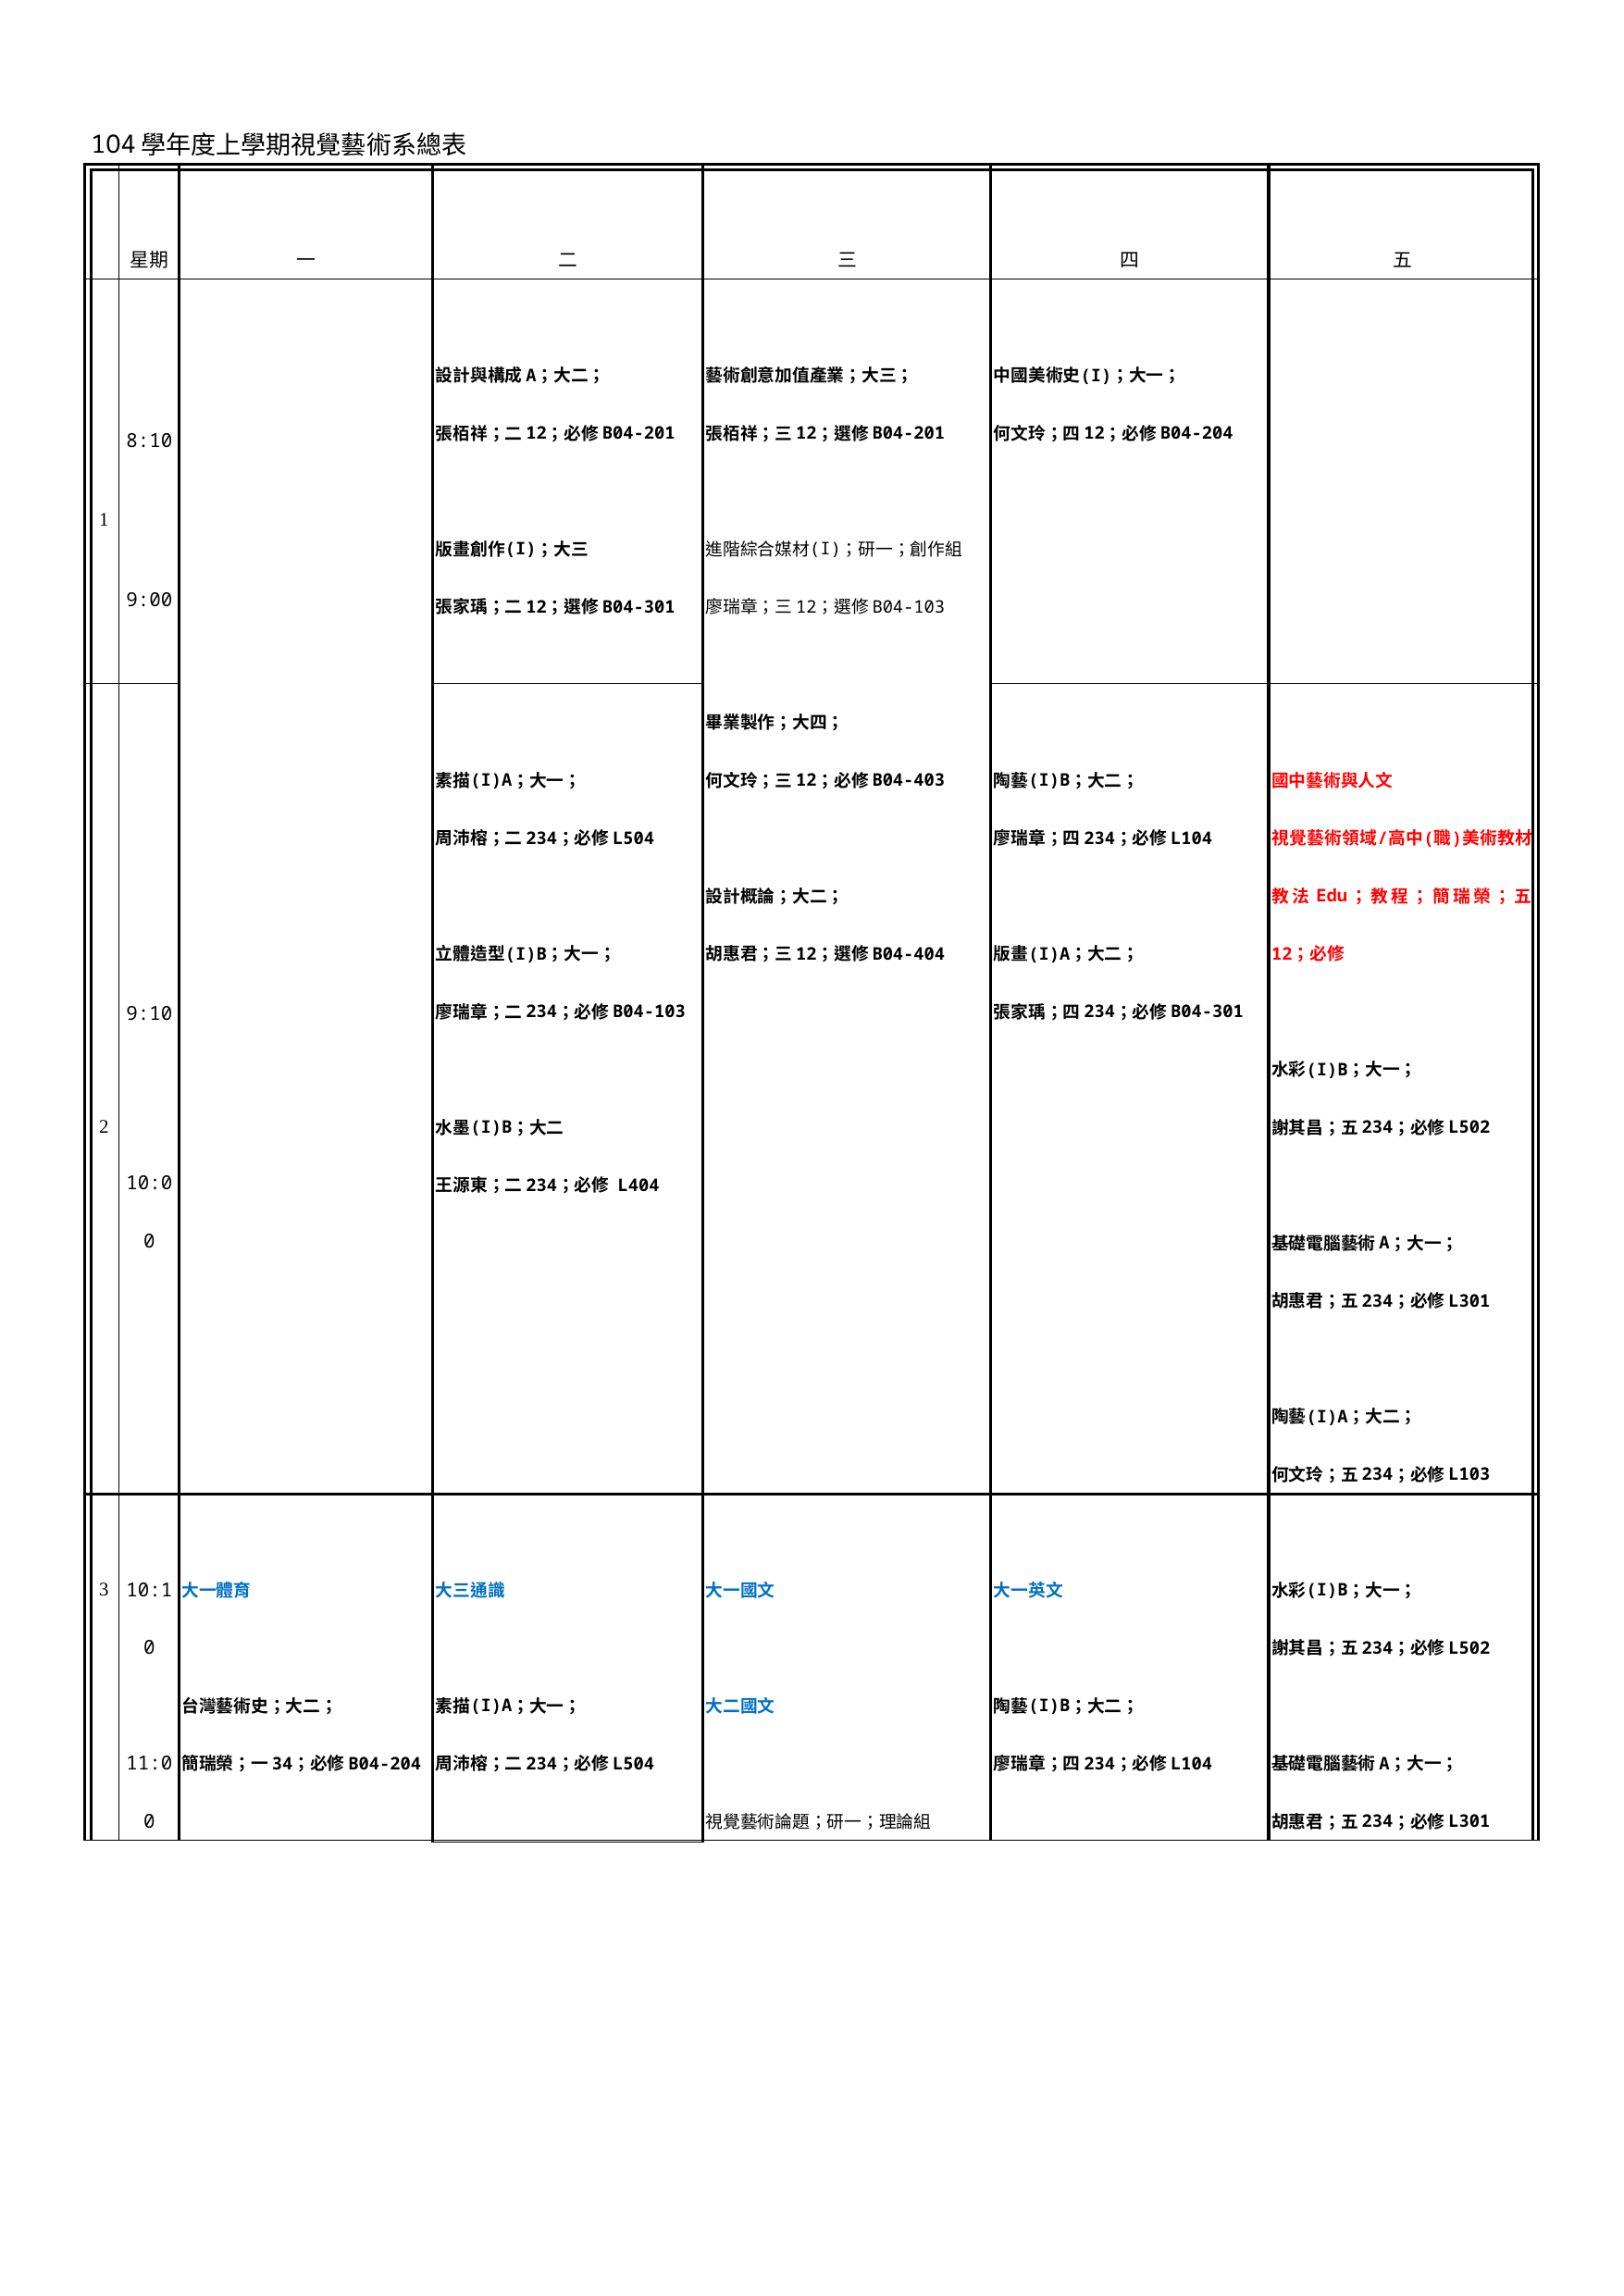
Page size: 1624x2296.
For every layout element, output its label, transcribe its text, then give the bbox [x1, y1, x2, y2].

table_cell 1 [93, 279, 118, 683]
table_cell 大三通識 素描(I)A；大一； 周沛榕；二234；必修L504 [434, 1496, 701, 1840]
table_cell 2 [93, 684, 118, 1493]
table_header 1O4學年度上學期視覺藝術系總表 [88, 105, 1535, 163]
table_cell 國中藝術與人文 視覺藝術領域/高中(職)美術教材教法Edu；教程；簡瑞榮；五12；必修 水彩(I)B；大一； 謝其昌；五234；必修L502 基礎電腦藝術A；大一； 胡惠君；五234；必修L301 陶藝(I)A；大二； 何文玲；五234；必修L103 [1271, 684, 1531, 1493]
table_cell 8:10 9:00 [119, 279, 178, 683]
table_cell [180, 279, 431, 1493]
table_cell 大一英文 陶藝(I)B；大二； 廖瑞章；四234；必修L104 [992, 1496, 1267, 1840]
table_cell [93, 171, 118, 279]
table_cell [88, 166, 118, 279]
table_cell 四 [992, 171, 1267, 279]
table_cell 大一體育 台灣藝術史；大二； 簡瑞榮；一34；必修B04-204 [180, 1496, 431, 1840]
table_cell [1271, 279, 1531, 683]
table_cell 三 [704, 171, 989, 279]
table_cell 五 [1271, 166, 1535, 279]
table_cell 星期 [119, 171, 178, 279]
table_cell 10:10 11:00 [119, 1496, 178, 1840]
table_cell 水彩(I)B；大一； 謝其昌；五234；必修L502 基礎電腦藝術A；大一； 胡惠君；五234；必修L301 [1271, 1496, 1531, 1840]
table_cell 大一國文 大二國文 視覺藝術論題；研一；理論組 簡瑞榮；三34；必修L208 立體造型與媒材運用工作室(I)；大四； 陳箐繡；三34；選修L402 立體造形與媒材運用 (I)；大三； 廖瑞章；三34；選修L102 文化創意產業專題；研二；理論組； 胡惠君；三34；選修L207 藝術創作專題(I)；研二；創作組 謝其昌；三34；選修B04-201 藝術創作理論；研一；創作組 何文玲；三34；必修B04-403 國民小學藝術與人文教材教法：體四；黃宇立；三34；選修 [704, 1496, 989, 1840]
table_cell 藝術創意加值產業；大三； 張栢祥；三12；選修B04-201 進階綜合媒材(I)；研一；創作組 廖瑞章；三12；選修B04-103 畢業製作；大四； 何文玲；三12；必修B04-403 設計概論；大二； 胡惠君；三12；選修B04-404 [704, 279, 989, 1493]
table_cell 二 [434, 171, 701, 279]
table_cell 9:10 10:00 [119, 684, 178, 1493]
table_cell 中國美術史(I)；大一； 何文玲；四12；必修B04-204 [992, 279, 1267, 683]
table_cell 3 [93, 1496, 118, 1840]
table_cell 一 [180, 171, 431, 279]
table_cell 素描(I)A；大一； 周沛榕；二234；必修L504 立體造型(I)B；大一； 廖瑞章；二234；必修B04-103 水墨(I)B；大二 王源東；二234；必修 L404 [434, 684, 701, 1493]
table_cell 設計與構成A；大二； 張栢祥；二12；必修B04-201 版畫創作(I)；大三 張家瑀；二12；選修B04-301 [434, 279, 701, 683]
table_cell 陶藝(I)B；大二； 廖瑞章；四234；必修L104 版畫(I)A；大二； 張家瑀；四234；必修B04-301 [992, 684, 1267, 1493]
